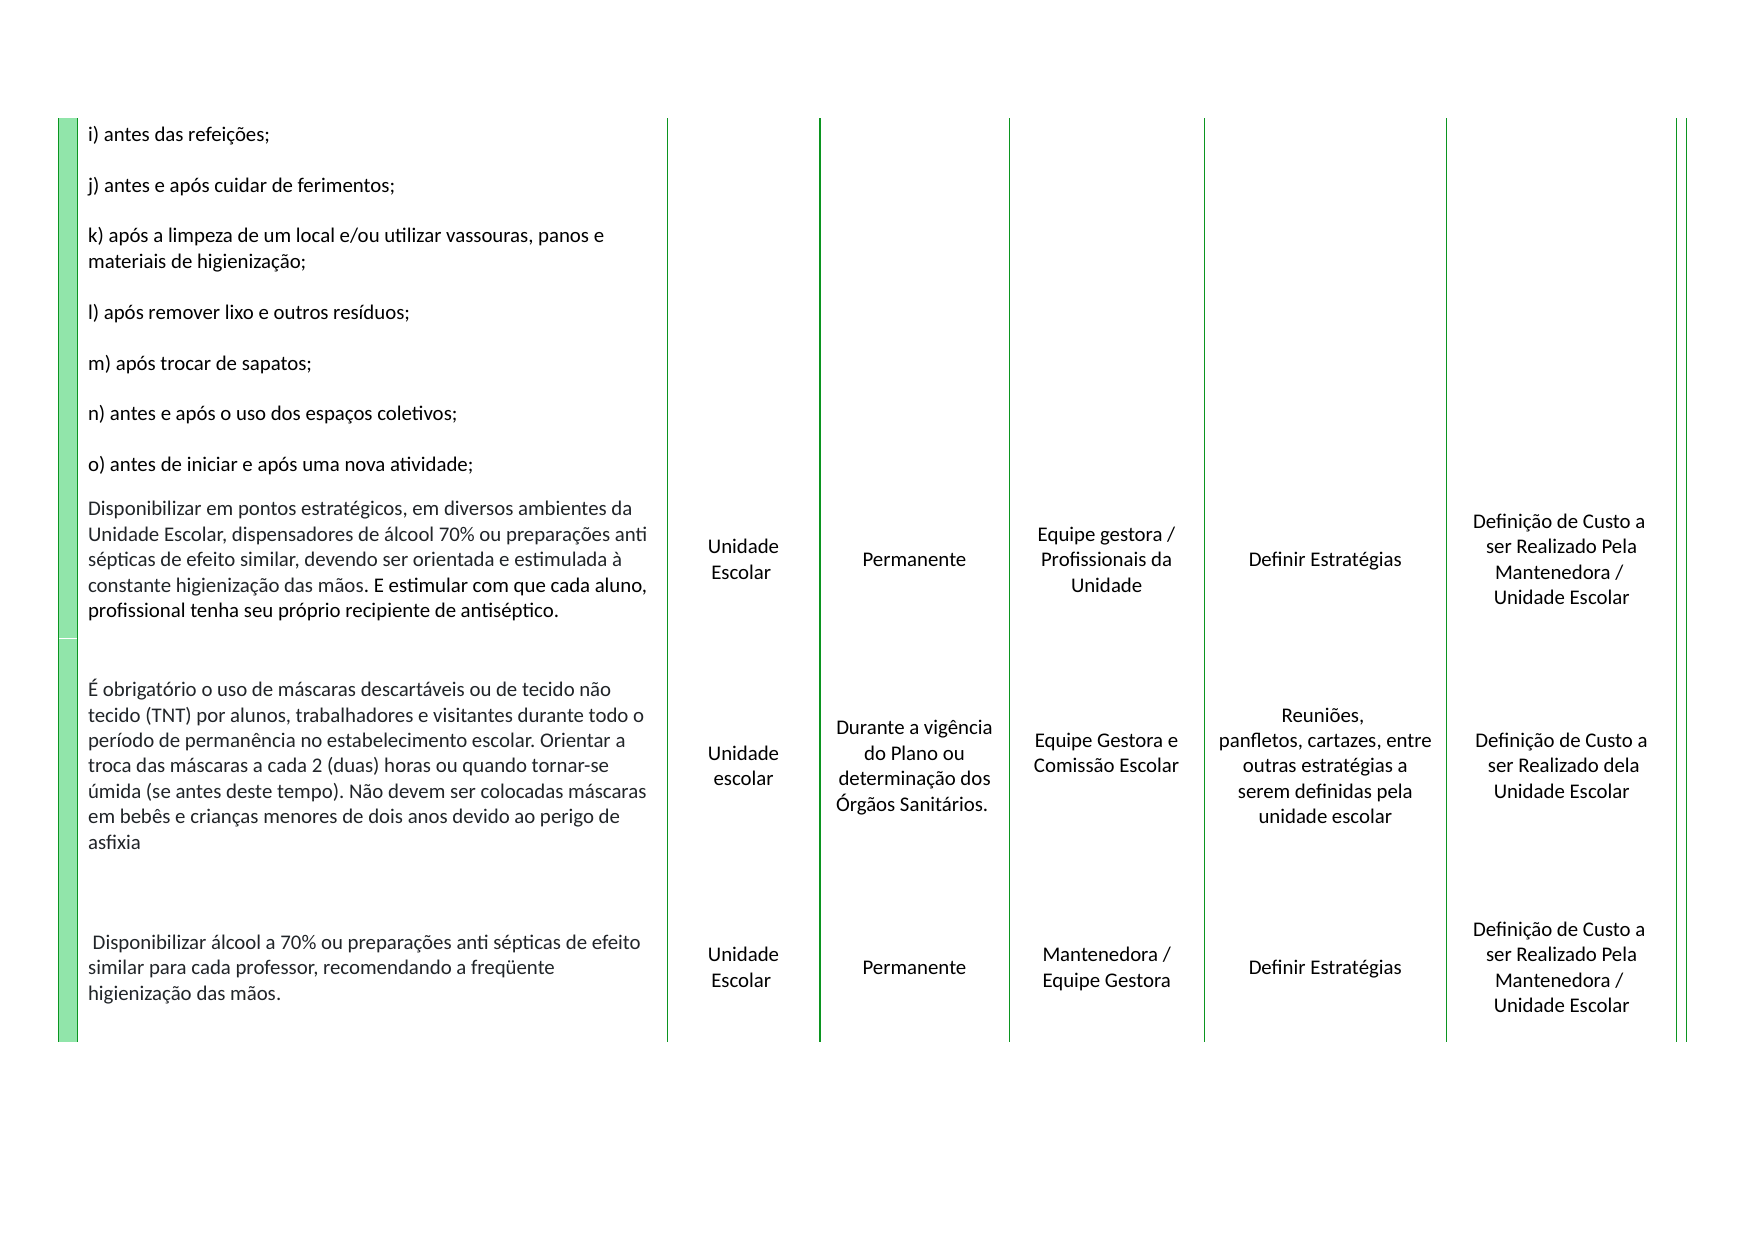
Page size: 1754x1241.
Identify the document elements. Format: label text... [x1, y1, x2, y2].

table_cell Disponibilizar em pontos estratégicos, em diversos ambientes da Unidade Escolar, dispensadores de álcool 70% ou preparações anti sépticas de efeito similar, devendo ser orientada e estimulada à constante higienização das mãos. E estimular com que cada aluno, profissional tenha seu próprio recipiente de antiséptico. [78, 480, 667, 638]
table_cell Reuniões, panfletos, cartazes, entre outras estratégias a serem definidas pela unidade escolar [1205, 639, 1446, 892]
table_cell Permanente [821, 480, 1009, 638]
table_cell [1447, 118, 1676, 480]
table_cell [59, 118, 77, 480]
table_cell Definir Estratégias [1205, 480, 1446, 638]
table_cell Disponibilizar álcool a 70% ou preparações anti sépticas de efeito similar para cada professor, recomendando a freqüente higienização das mãos. [78, 892, 667, 1042]
table_cell [59, 480, 77, 638]
table_cell [1677, 480, 1686, 638]
table_cell [59, 639, 77, 892]
table_cell É obrigatório o uso de máscaras descartáveis ou de tecido não tecido (TNT) por alunos, trabalhadores e visitantes durante todo o período de permanência no estabelecimento escolar. Orientar a troca das máscaras a cada 2 (duas) horas ou quando tornar-se úmida (se antes deste tempo). Não devem ser colocadas máscaras em bebês e crianças menores de dois anos devido ao perigo de asfixia [78, 639, 667, 892]
table_cell Unidade Escolar [668, 480, 819, 638]
table_cell [1677, 892, 1686, 1042]
table_cell Unidade Escolar [668, 892, 819, 1042]
table_cell [1010, 118, 1204, 480]
table_cell Equipe gestora / Profissionais da Unidade [1010, 480, 1204, 638]
table_cell [1677, 639, 1686, 892]
table_cell [59, 892, 77, 1042]
table_cell Definir Estratégias [1205, 892, 1446, 1042]
table_cell Durante a vigência do Plano ou determinação dos Órgãos Sanitários. [821, 639, 1009, 892]
table_cell Permanente [821, 892, 1009, 1042]
table_cell [668, 118, 819, 480]
table_cell Equipe Gestora e Comissão Escolar [1010, 639, 1204, 892]
table_cell Unidade escolar [668, 639, 819, 892]
table_cell Mantenedora / Equipe Gestora [1010, 892, 1204, 1042]
table_cell [1677, 118, 1686, 480]
table_cell [1205, 118, 1446, 480]
table_cell Definição de Custo a ser Realizado Pela Mantenedora / Unidade Escolar [1447, 480, 1676, 638]
table_cell Definição de Custo a ser Realizado Pela Mantenedora / Unidade Escolar [1447, 892, 1676, 1042]
table_cell Definição de Custo a ser Realizado dela Unidade Escolar [1447, 639, 1676, 892]
table_cell [821, 118, 1009, 480]
table_cell i) antes das refeições; j) antes e após cuidar de ferimentos; k) após a limpeza de um local e/ou utilizar vassouras, panos e materiais de higienização; l) após remover lixo e outros resíduos; m) após trocar de sapatos; n) antes e após o uso dos espaços coletivos; o) antes de iniciar e após uma nova atividade; [78, 118, 667, 480]
